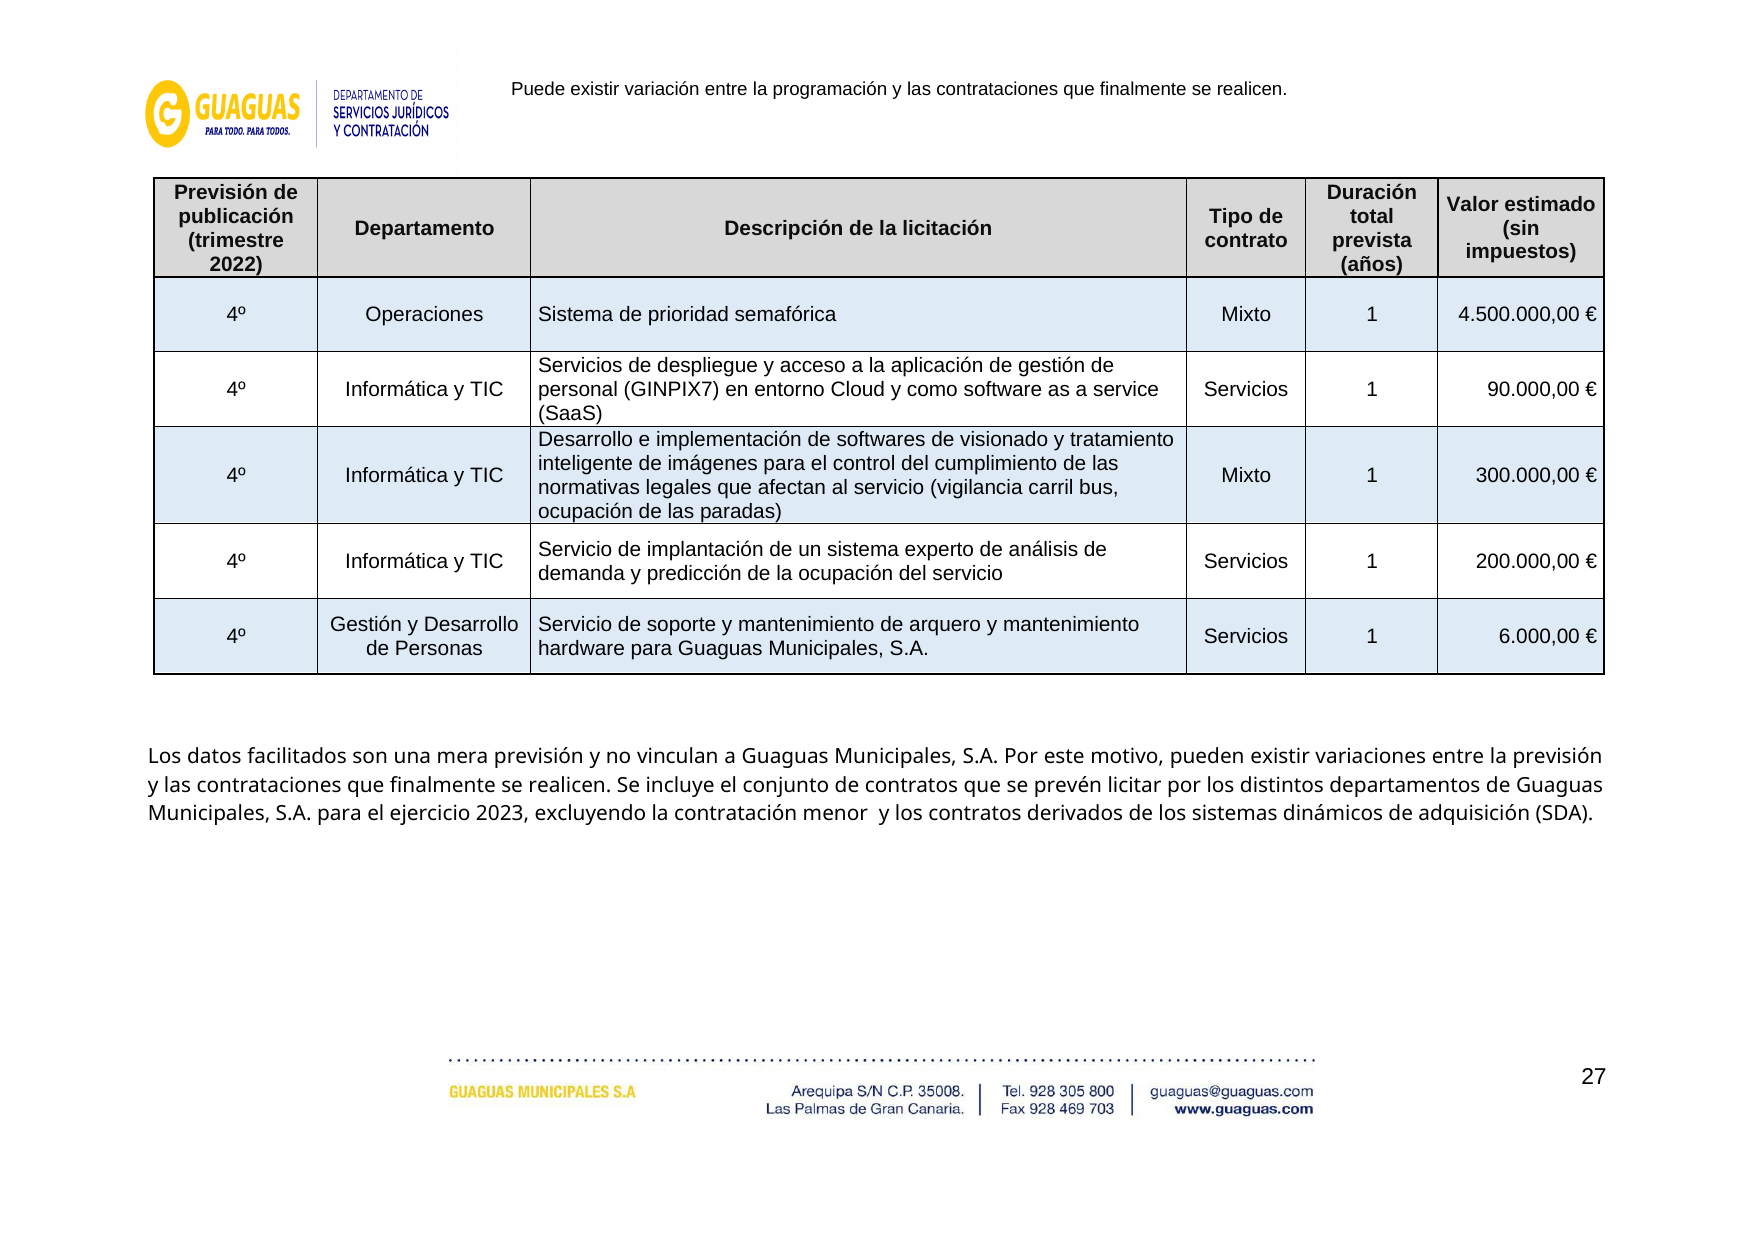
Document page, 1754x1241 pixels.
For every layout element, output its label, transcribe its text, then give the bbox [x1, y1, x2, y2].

table_cell 4º [155, 599, 317, 672]
table_cell Departamento [318, 179, 530, 276]
table_cell 4º [155, 427, 317, 522]
table_cell Servicios [1187, 599, 1305, 672]
table_cell 4º [155, 524, 317, 597]
table_cell Mixto [1187, 427, 1305, 522]
table_cell 1 [1306, 524, 1437, 597]
table_cell Descripción de la licitación [531, 179, 1186, 276]
table_cell Informática y TIC [318, 524, 530, 597]
table_cell 1 [1306, 599, 1437, 672]
table_cell Operaciones [318, 278, 530, 351]
table_cell 90.000,00 € [1438, 352, 1603, 426]
table_cell Servicio de implantación de un sistema experto de análisis de demanda y predicción de la ocupación del servicio [531, 524, 1186, 597]
table_cell Desarrollo e implementación de softwares de visionado y tratamiento inteligente de imágenes para el control del cumplimiento de las normativas legales que afectan al servicio (vigilancia carril bus, ocupación de las paradas) [531, 427, 1186, 522]
text Los datos facilitados son una mera previsión y no vinculan a Guaguas Municipales, S.A. Por este motivo, pueden existir variaciones entre la previsión y las contrataciones que finalmente se realicen. Se incluye el conjunto de contratos que se prevén licitar por los distintos departamentos de Guaguas Municipales, S.A. para el ejercicio 2023, excluyendo la contratación menor y los contratos derivados de los sistemas dinámicos de adquisición (SDA). [148, 742, 1606, 827]
table_cell 1 [1306, 278, 1437, 351]
table_cell Servicios de despliegue y acceso a la aplicación de gestión de personal (GINPIX7) en entorno Cloud y como software as a service (SaaS) [531, 352, 1186, 426]
table_cell 4.500.000,00 € [1438, 278, 1603, 351]
table_cell Mixto [1187, 278, 1305, 351]
table_cell Servicio de soporte y mantenimiento de arquero y mantenimiento hardware para Guaguas Municipales, S.A. [531, 599, 1186, 672]
table_cell Gestión y Desarrollo de Personas [318, 599, 530, 672]
table_cell 4º [155, 352, 317, 426]
table_cell Previsión de publicación (trimestre 2022) [155, 179, 317, 276]
table_cell Informática y TIC [318, 352, 530, 426]
table_cell Valor estimado (sin impuestos) [1439, 179, 1603, 276]
table_cell Tipo de contrato [1187, 179, 1305, 276]
table_cell 1 [1306, 352, 1437, 426]
table_cell Servicios [1187, 524, 1305, 597]
table_cell 1 [1306, 427, 1437, 522]
table_cell 4º [155, 278, 317, 351]
table_cell Servicios [1187, 352, 1305, 426]
table_cell Informática y TIC [318, 427, 530, 522]
table_cell Duración total prevista (años) [1306, 179, 1437, 276]
table_cell Sistema de prioridad semafórica [531, 278, 1186, 351]
table_cell 200.000,00 € [1438, 524, 1603, 597]
table_cell 6.000,00 € [1438, 599, 1603, 672]
table_cell 300.000,00 € [1438, 427, 1603, 522]
